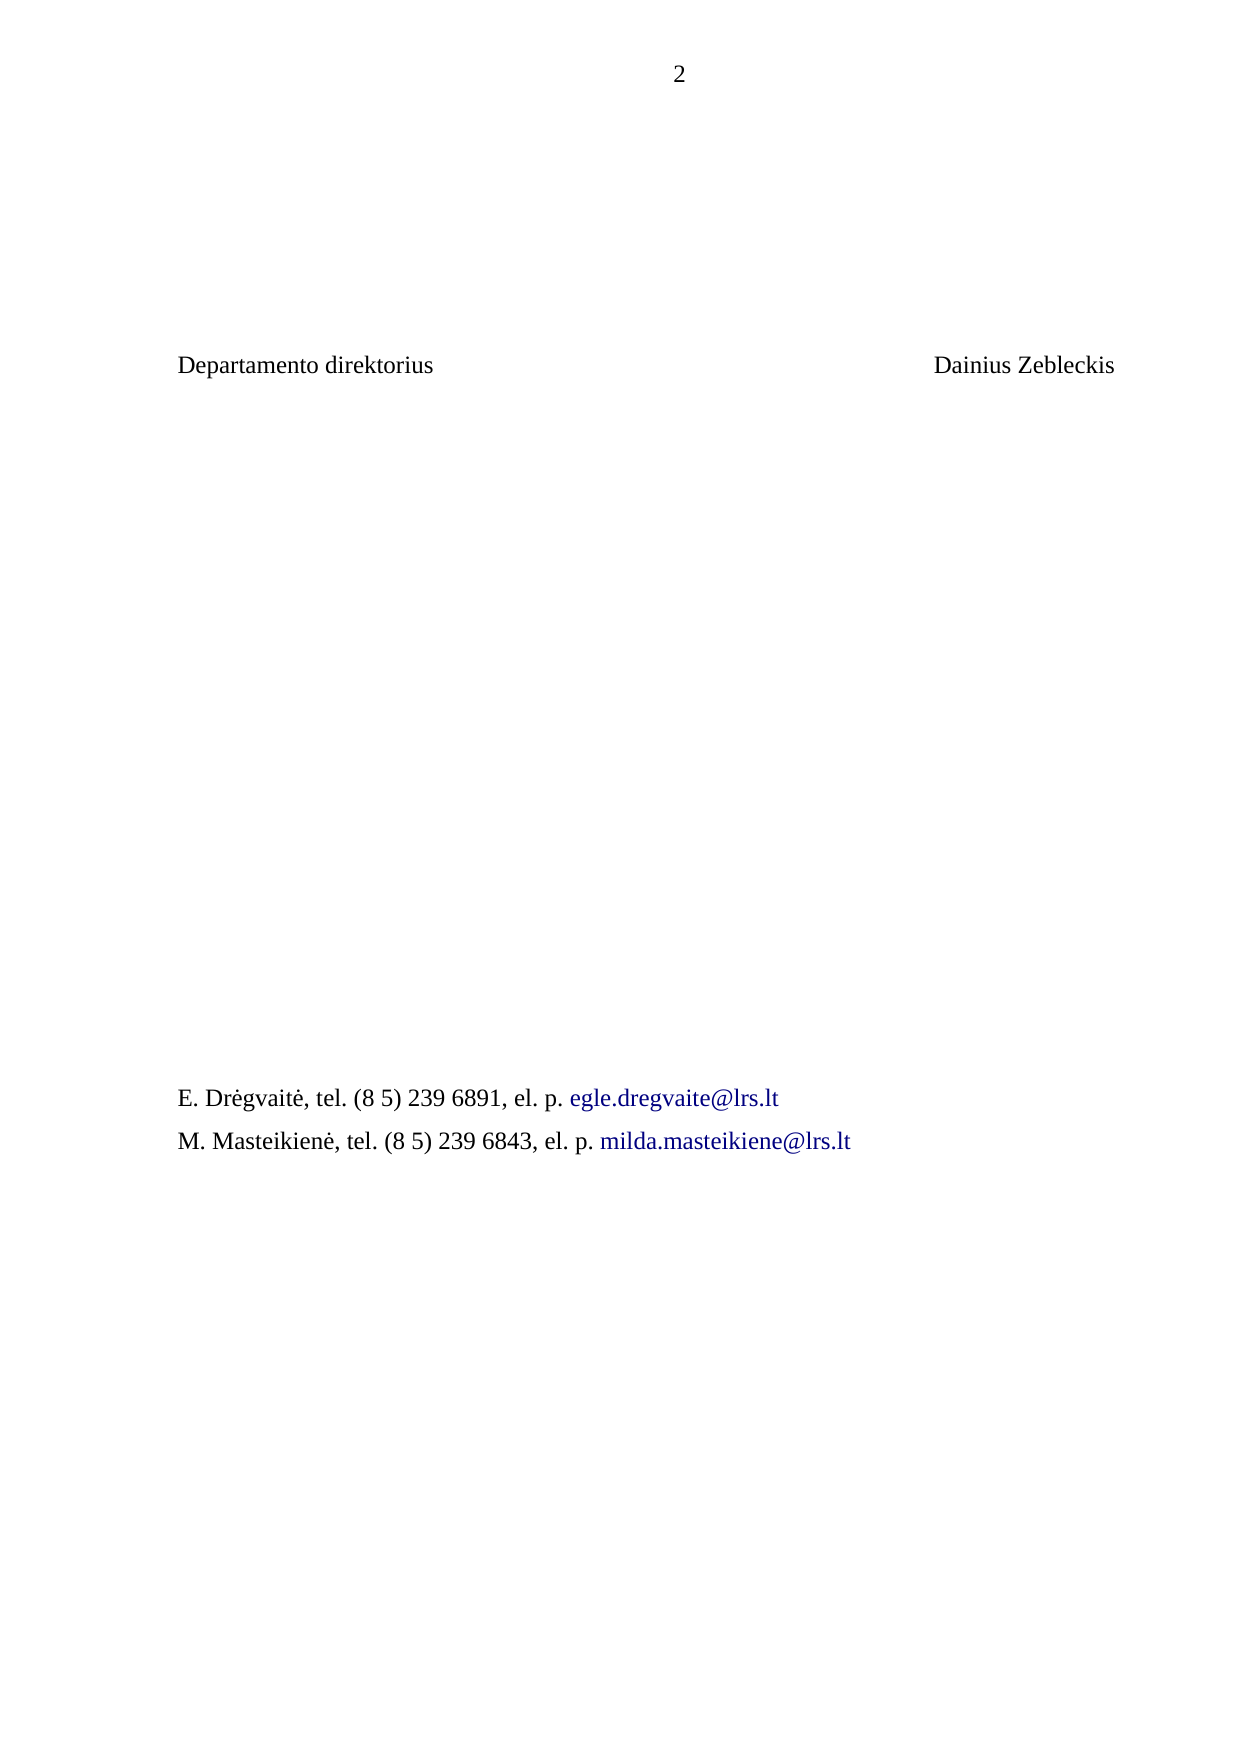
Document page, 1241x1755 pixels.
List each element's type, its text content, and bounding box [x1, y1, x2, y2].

text E. Drėgvaitė, tel. (8 5) 239 6891, el. p. egle.dregvaite@lrs.lt [177, 1083, 1181, 1112]
text M. Masteikienė, tel. (8 5) 239 6843, el. p. milda.masteikiene@lrs.lt [177, 1126, 1181, 1155]
text Departamento direktorius Dainius Zebleckis [177, 350, 1181, 378]
